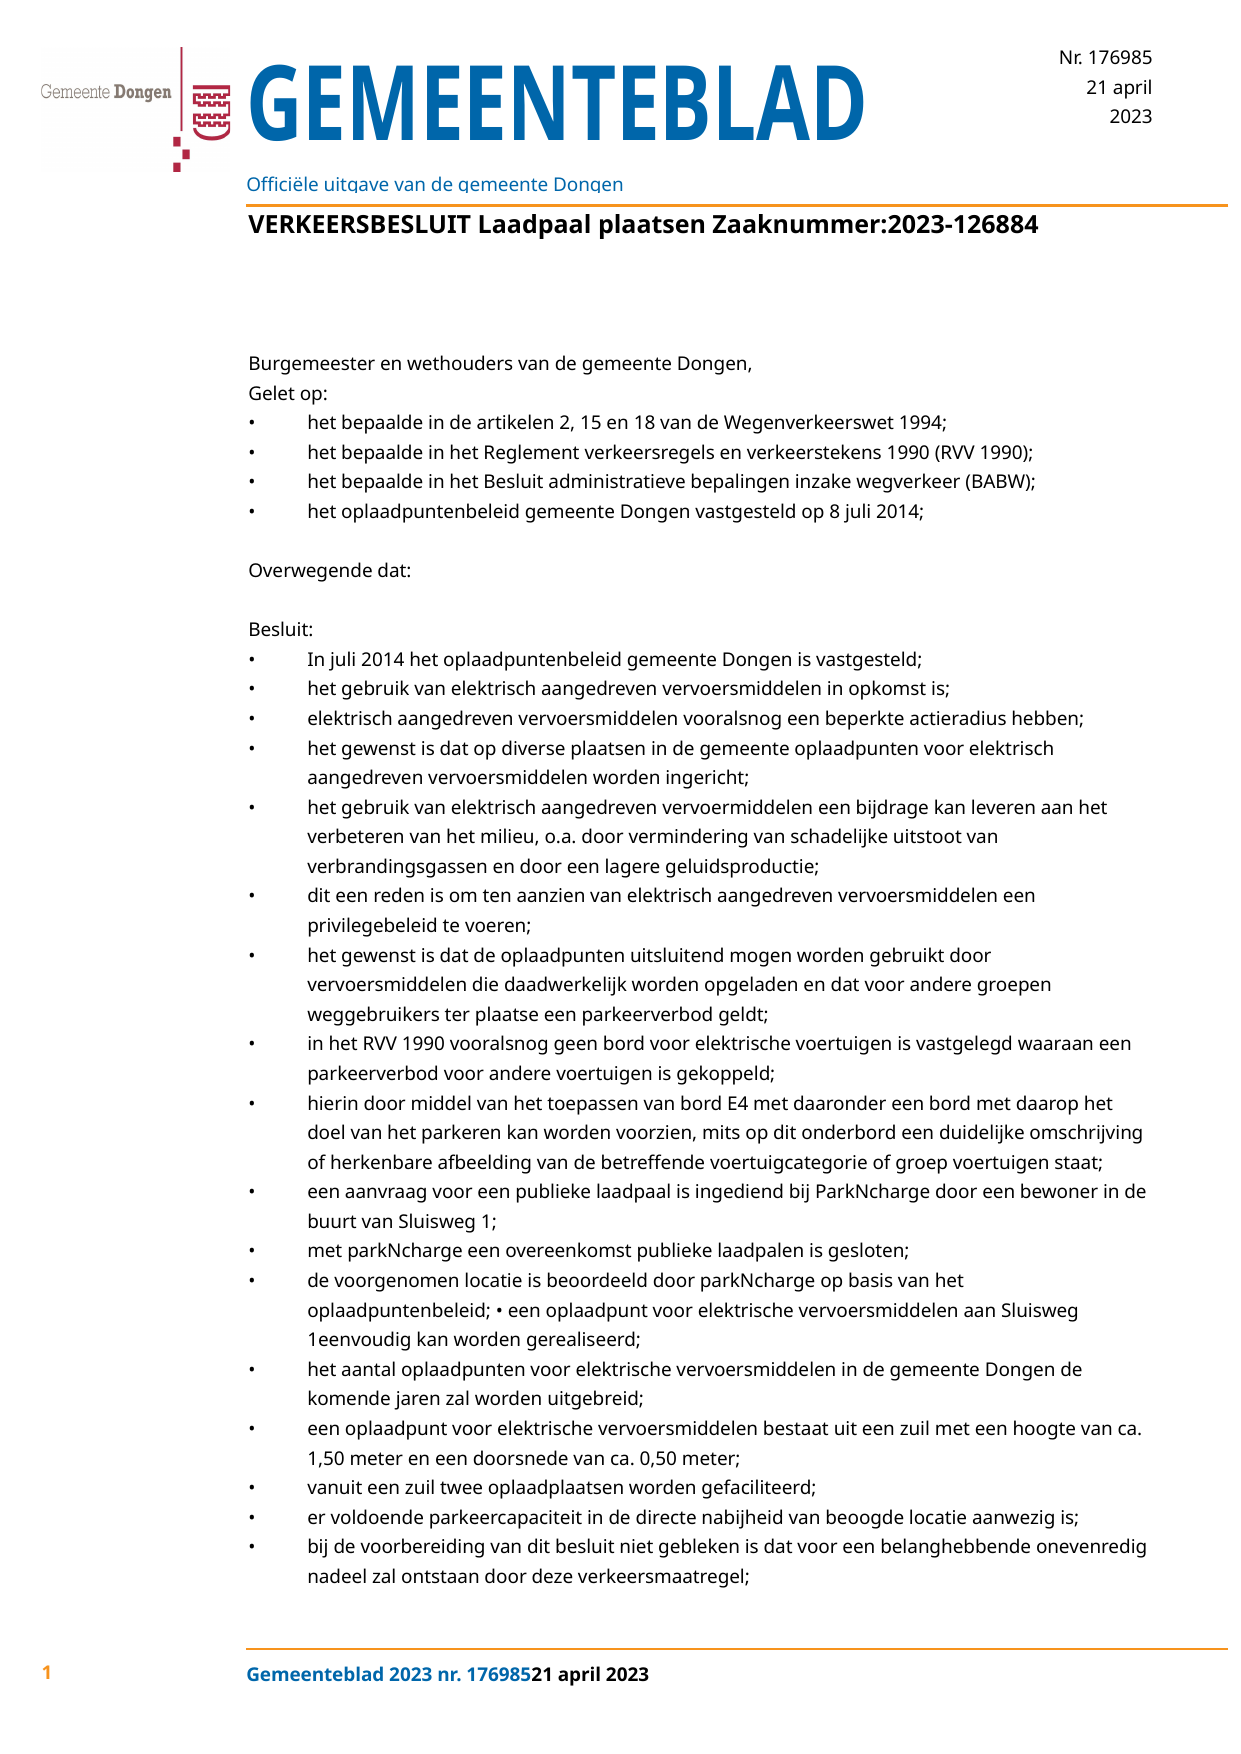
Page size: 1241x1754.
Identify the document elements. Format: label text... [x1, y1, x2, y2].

list het gewenst is dat op diverse plaatsen in de gemeente oplaadpunten voor elektrisch aangedreven vervoersmiddelen worden ingericht; [248, 735, 1152, 790]
list een oplaadpunt voor elektrische vervoersmiddelen bestaat uit een zuil met een hoogte van ca. 1,50 meter en een doorsnede van ca. 0,50 meter; [248, 1415, 1152, 1471]
text Besluit: [248, 616, 1152, 642]
list het gebruik van elektrisch aangedreven vervoersmiddelen in opkomst is; [248, 676, 1152, 701]
list het aantal oplaadpunten voor elektrische vervoersmiddelen in de gemeente Dongen de komende jaren zal worden uitgebreid; [248, 1356, 1152, 1411]
list met parkNcharge een overeenkomst publieke laadpalen is gesloten; [248, 1238, 1152, 1263]
text Burgemeester en wethouders van de gemeente Dongen, [248, 350, 1152, 376]
list het gewenst is dat de oplaadpunten uitsluitend mogen worden gebruikt door vervoersmiddelen die daadwerkelijk worden opgeladen en dat voor andere groepen weggebruikers ter plaatse een parkeerverbod geldt; [248, 942, 1152, 1027]
list het bepaalde in het Reglement verkeersregels en verkeerstekens 1990 (RVV 1990); [248, 439, 1152, 465]
list elektrisch aangedreven vervoersmiddelen vooralsnog een beperkte actieradius hebben; [248, 705, 1152, 731]
list in het RVV 1990 vooralsnog geen bord voor elektrische voertuigen is vastgelegd waaraan een parkeerverbod voor andere voertuigen is gekoppeld; [248, 1031, 1152, 1086]
list vanuit een zuil twee oplaadplaatsen worden gefaciliteerd; [248, 1474, 1152, 1500]
list een aanvraag voor een publieke laadpaal is ingediend bij ParkNcharge door een bewoner in de buurt van Sluisweg 1; [248, 1178, 1152, 1234]
text Gelet op: [248, 380, 1152, 406]
list In juli 2014 het oplaadpuntenbeleid gemeente Dongen is vastgesteld; [248, 646, 1152, 672]
text Overwegende dat: [248, 557, 1152, 583]
list hierin door middel van het toepassen van bord E4 met daaronder een bord met daarop het doel van het parkeren kan worden voorzien, mits op dit onderbord een duidelijke omschrijving of herkenbare afbeelding van de betreffende voertuigcategorie of groep voertuigen staat; [248, 1090, 1152, 1175]
list de voorgenomen locatie is beoordeeld door parkNcharge op basis van het oplaadpuntenbeleid; • een oplaadpunt voor elektrische vervoersmiddelen aan Sluisweg 1eenvoudig kan worden gerealiseerd; [248, 1267, 1152, 1352]
list het bepaalde in het Besluit administratieve bepalingen inzake wegverkeer (BABW); [248, 468, 1152, 494]
list dit een reden is om ten aanzien van elektrisch aangedreven vervoersmiddelen een privilegebeleid te voeren; [248, 883, 1152, 938]
list bij de voorbereiding van dit besluit niet gebleken is dat voor een belanghebbende onevenredig nadeel zal ontstaan door deze verkeersmaatregel; [248, 1533, 1152, 1589]
list het bepaalde in de artikelen 2, 15 en 18 van de Wegenverkeerswet 1994; [248, 409, 1152, 435]
list het gebruik van elektrisch aangedreven vervoermiddelen een bijdrage kan leveren aan het verbeteren van het milieu, o.a. door vermindering van schadelijke uitstoot van verbrandingsgassen en door een lagere geluidsproductie; [248, 794, 1152, 879]
list het oplaadpuntenbeleid gemeente Dongen vastgesteld op 8 juli 2014; [248, 498, 1152, 524]
picture [41, 47, 231, 172]
text VERKEERSBESLUIT Laadpaal plaatsen Zaaknummer:2023-126884 [248, 207, 1152, 241]
list er voldoende parkeercapaciteit in de directe nabijheid van beoogde locatie aanwezig is; [248, 1504, 1152, 1530]
